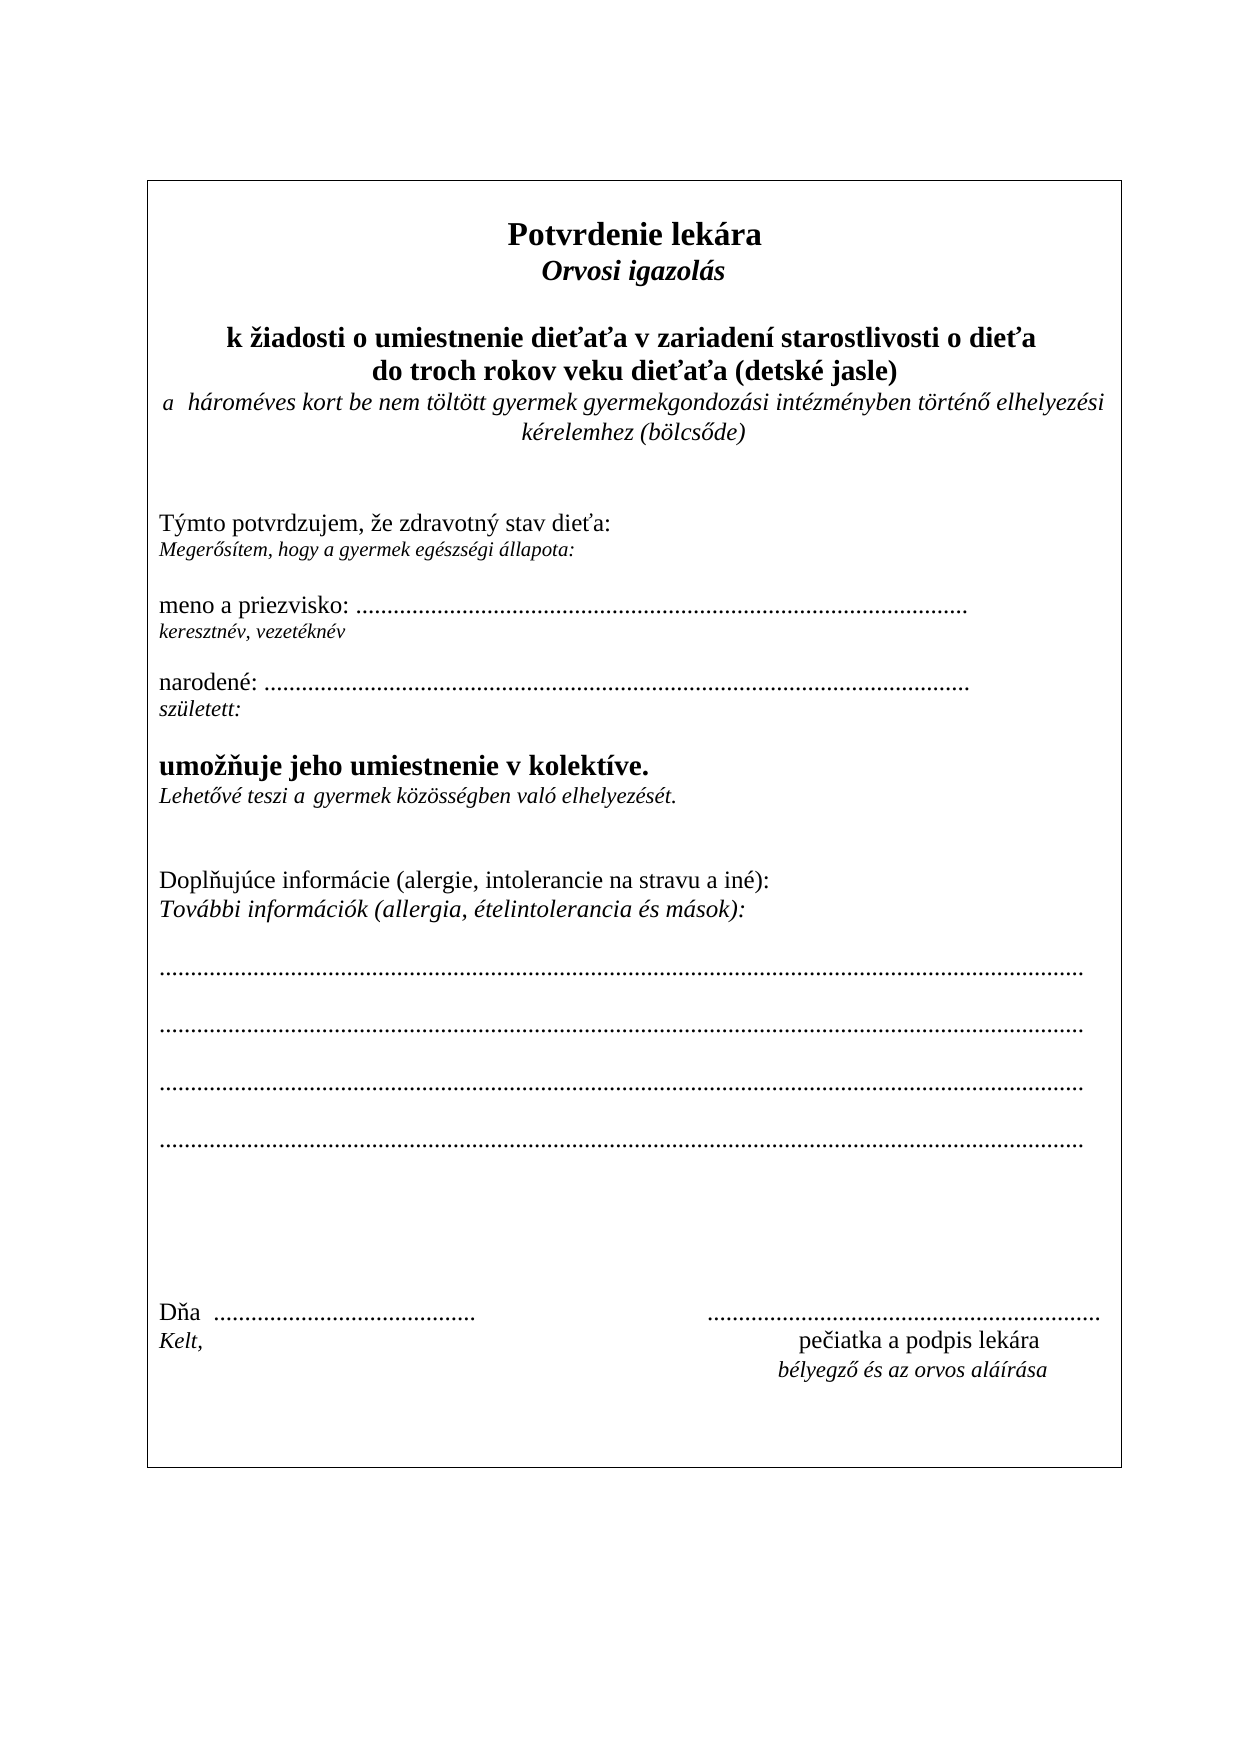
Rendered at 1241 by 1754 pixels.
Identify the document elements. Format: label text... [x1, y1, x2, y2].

table_header Potvrdenie lekára Orvosi igazolás k žiadosti o umiestnenie dieťaťa v zariadení starostlivosti o dieťa do troch rokov veku dieťaťa (detské jasle) a hároméves kort be nem töltött gyermek gyermekgondozási intézményben történő elhelyezési kérelemhez (bölcsőde) Týmto potvrdzujem, že zdravotný stav dieťa: Megerősítem, hogy a gyermek egészségi állapota: meno a priezvisko: .................................................................................................. keresztnév, vezetéknév narodené: ................................................................................................................. született: umožňuje jeho umiestnenie v kolektíve. Lehetővé teszi a gyermek közösségben való elhelyezését. Doplňujúce informácie (alergie, intolerancie na stravu a iné): További információk (allergia, ételintolerancia és mások): .................................................................................................................................................... .................................................................................................................................................... .................................................................................................................................................... .................................................................................................................................................... Dňa .......................................... ............................................................... Kelt, pečiatka a podpis lekára bélyegző és az orvos aláírása [148, 181, 1121, 1467]
